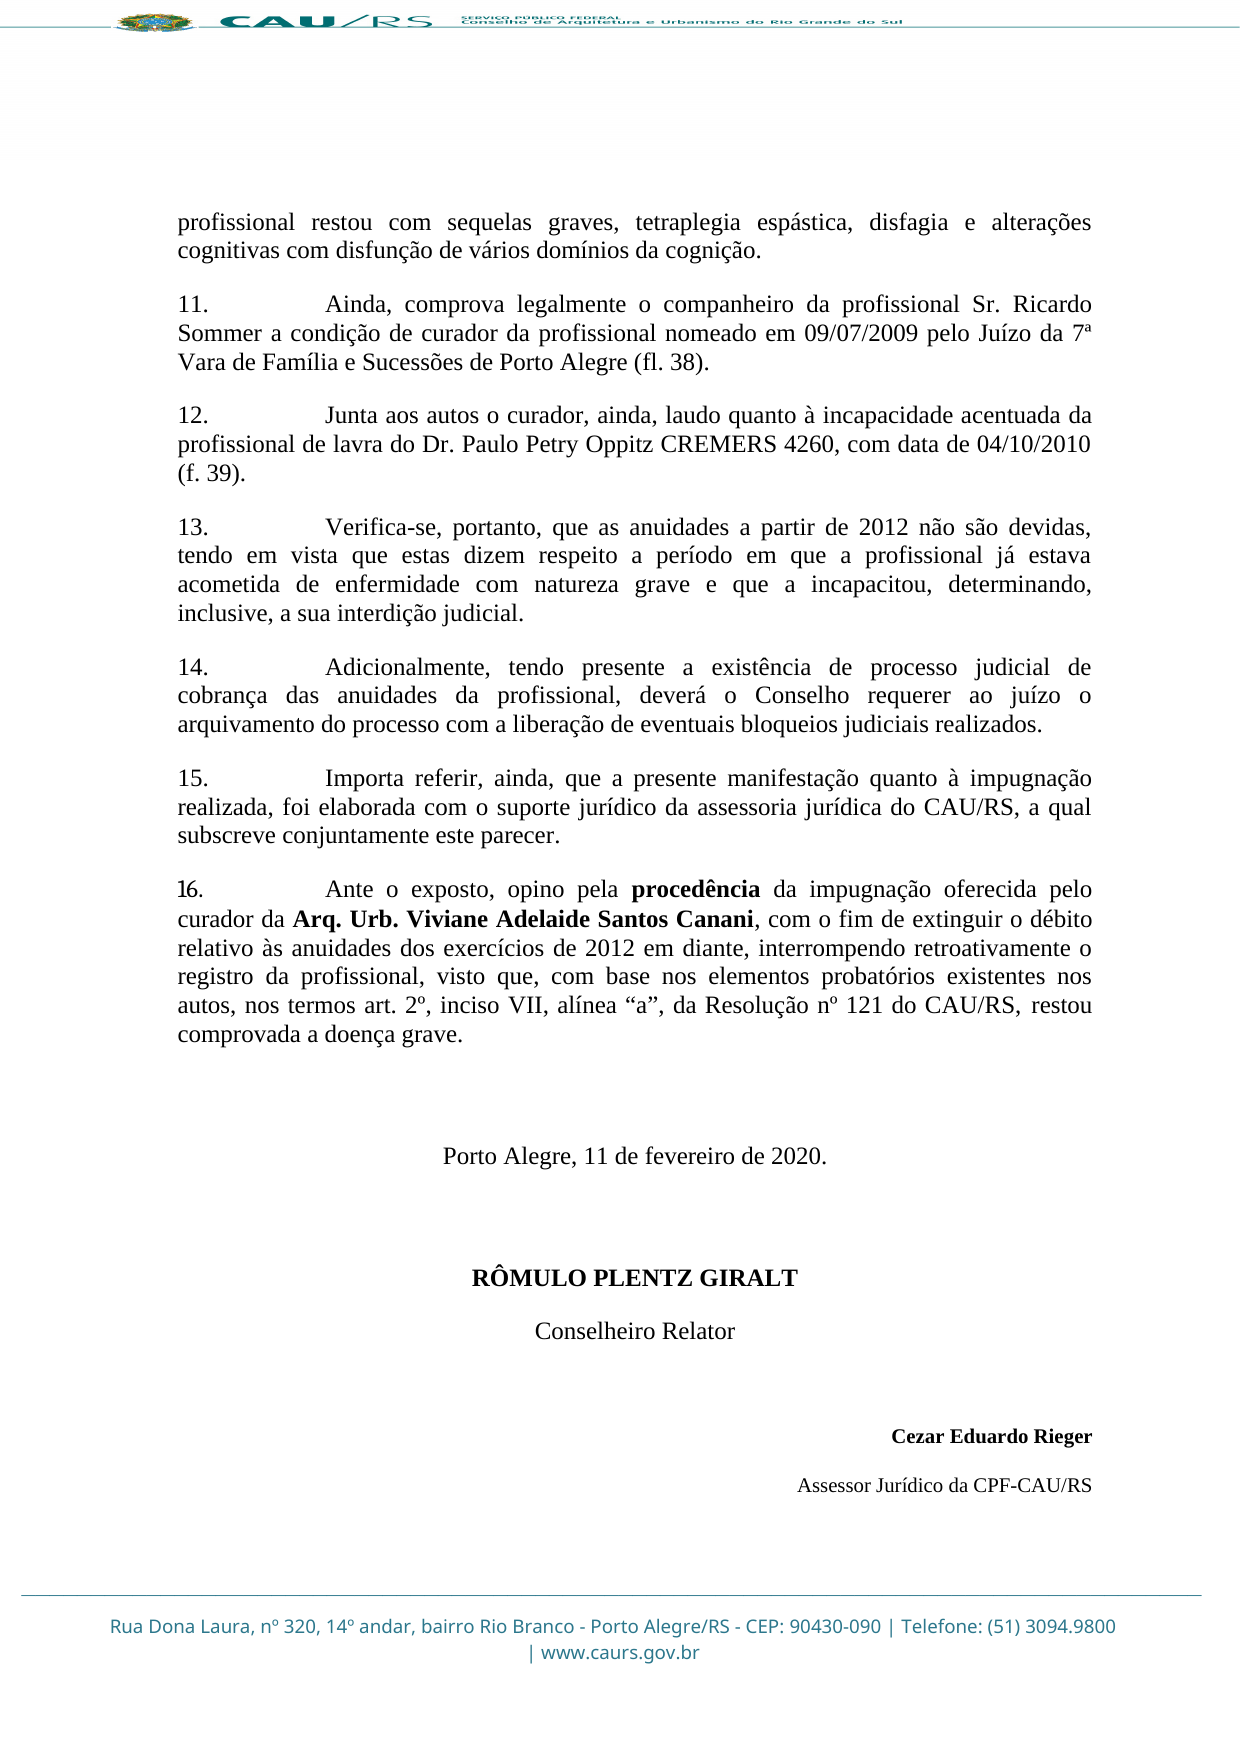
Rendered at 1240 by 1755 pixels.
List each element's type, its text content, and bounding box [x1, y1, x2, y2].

list Verifica-se, portanto, que as anuidades a partir de 2012 não são devidas, tendo em vista que estas dizem respeito a período em que a profissional já estava acometida de enfermidade com natureza grave e que a incapacitou, determinando, inclusive, a sua interdição judicial. [177, 512, 1092, 627]
list profissional restou com sequelas graves, tetraplegia espástica, disfagia e alterações cognitivas com disfunção de vários domínios da cognição. [177, 207, 1092, 264]
list Ante o exposto, opino pela procedência da impugnação oferecida pelo curador da Arq. Urb. Viviane Adelaide Santos Canani, com o fim de extinguir o débito relativo às anuidades dos exercícios de 2012 em diante, interrompendo retroativamente o registro da profissional, visto que, com base nos elementos probatórios existentes nos autos, nos termos art. 2º, inciso VII, alínea “a”, da Resolução nº 121 do CAU/RS, restou comprovada a doença grave. [177, 874, 1092, 1048]
text Conselheiro Relator [177, 1316, 1092, 1345]
text RÔMULO PLENTZ GIRALT [177, 1263, 1092, 1291]
list Importa referir, ainda, que a presente manifestação quanto à impugnação realizada, foi elaborada com o suporte jurídico da assessoria jurídica do CAU/RS, a qual subscreve conjuntamente este parecer. [177, 763, 1092, 849]
text Assessor Jurídico da CPF-CAU/RS [177, 1473, 1092, 1497]
text Porto Alegre, 11 de fevereiro de 2020. [177, 1141, 1092, 1169]
text Cezar Eduardo Rieger [327, 1424, 1092, 1448]
list Ainda, comprova legalmente o companheiro da profissional Sr. Ricardo Sommer a condição de curador da profissional nomeado em 09/07/2009 pelo Juízo da 7ª Vara de Família e Sucessões de Porto Alegre (fl. 38). [177, 289, 1092, 376]
list Adicionalmente, tendo presente a existência de processo judicial de cobrança das anuidades da profissional, deverá o Conselho requerer ao juízo o arquivamento do processo com a liberação de eventuais bloqueios judiciais realizados. [177, 652, 1092, 738]
list Junta aos autos o curador, ainda, laudo quanto à incapacidade acentuada da profissional de lavra do Dr. Paulo Petry Oppitz CREMERS 4260, com data de 04/10/2010 (f. 39). [177, 401, 1092, 487]
